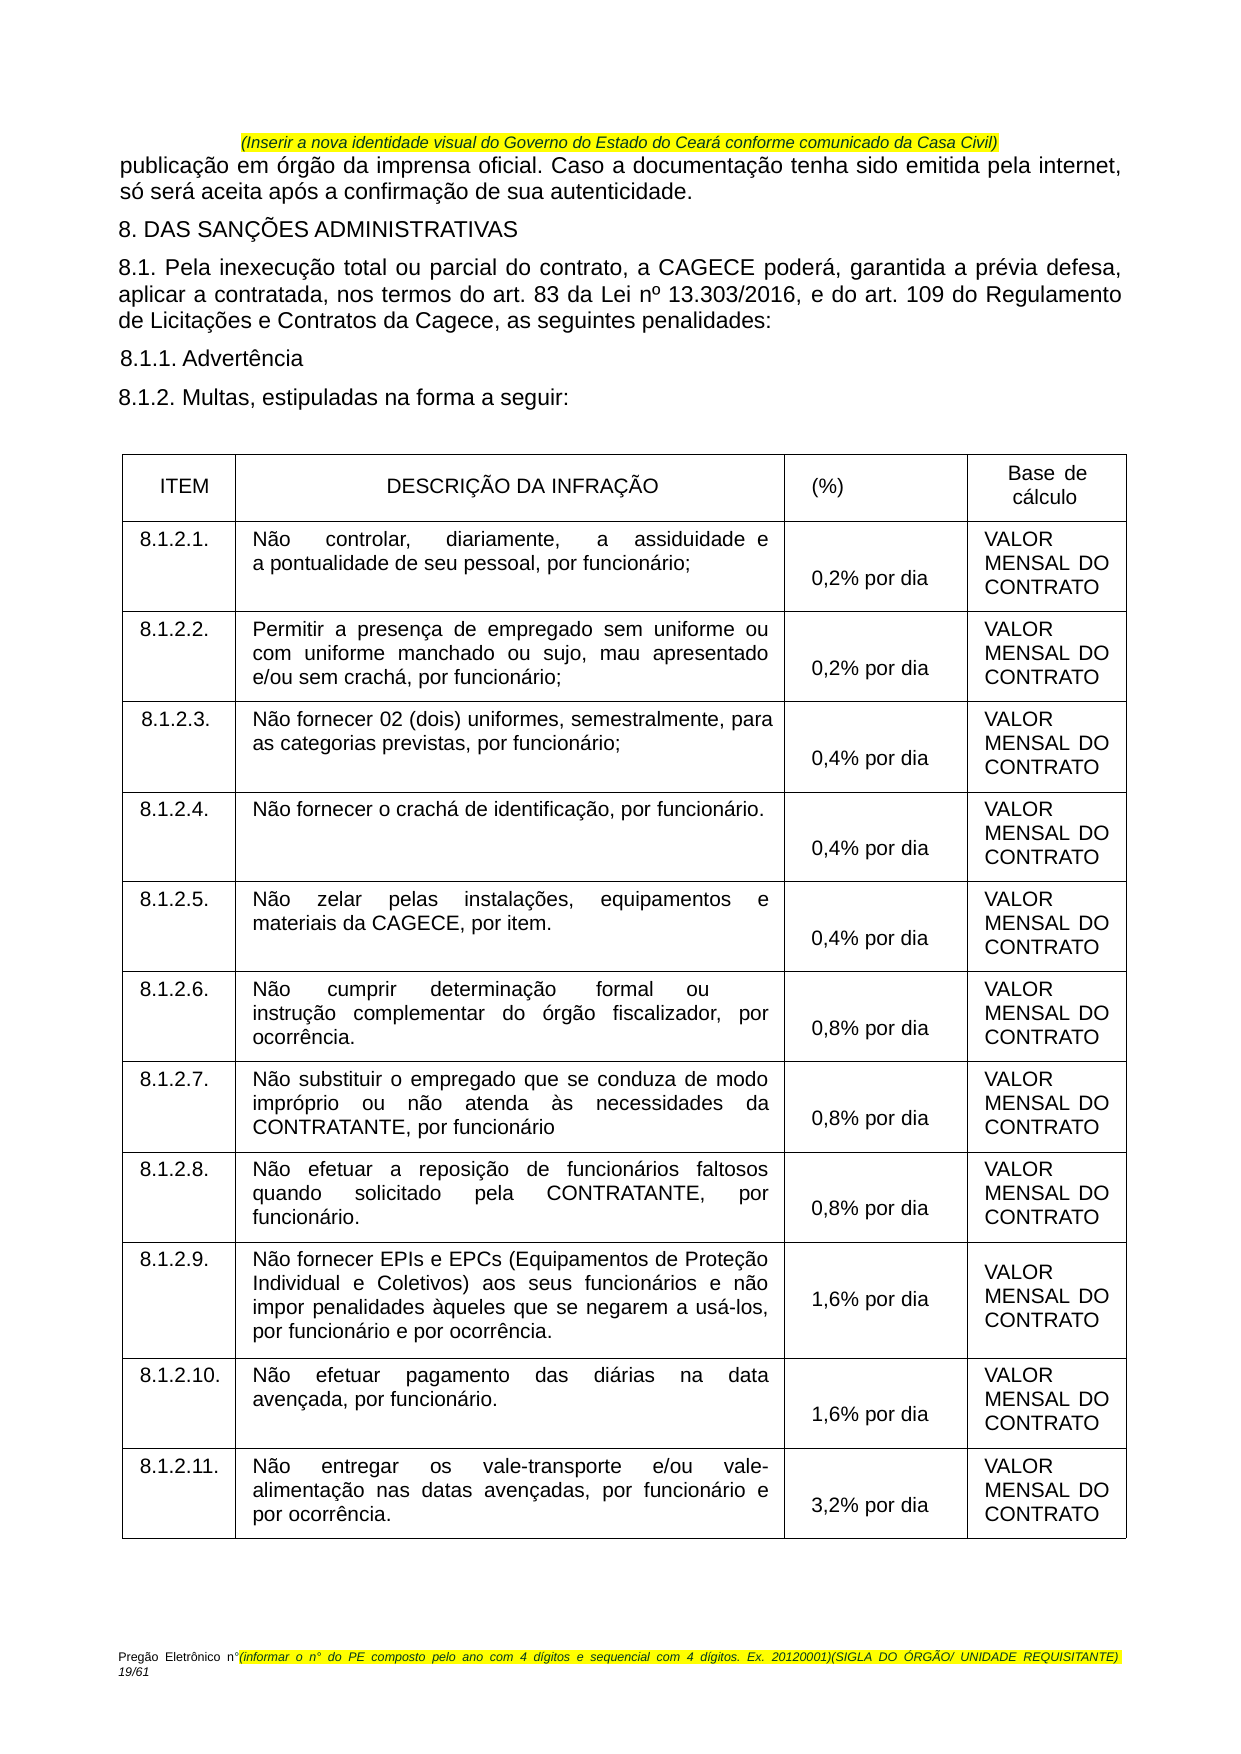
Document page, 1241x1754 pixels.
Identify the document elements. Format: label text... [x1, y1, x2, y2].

table_cell 1,6% por dia [785, 1359, 967, 1448]
table_cell 0,8% por dia [785, 972, 967, 1061]
table_cell 8.1.2.10. [123, 1359, 235, 1448]
table_cell VALOR MENSAL DO CONTRATO [968, 793, 1126, 881]
table_cell VALOR MENSAL DO CONTRATO [968, 1243, 1126, 1358]
table_cell VALOR MENSAL DO CONTRATO [968, 1062, 1126, 1151]
text 8.1.2. Multas, estipuladas na forma a seguir: [118, 383, 1122, 410]
table_cell 8.1.2.2. [123, 612, 235, 701]
table_header DESCRIÇÃO DA INFRAÇÃO [236, 455, 784, 521]
text 8.1. Pela inexecução total ou parcial do contrato, a CAGECE poderá, garantida a prévia defesa, aplicar a contratada, nos termos do art. 83 da Lei nº 13.303/2016, e do art. 109 do Regulamento de Licitações e Contratos da Cagece, as seguintes penalidades: [118, 254, 1122, 333]
table_cell Não fornecer o crachá de identificação, por funcionário. [236, 793, 784, 881]
table_cell 8.1.2.7. [123, 1062, 235, 1151]
table_cell VALOR MENSAL DO CONTRATO [968, 882, 1126, 971]
table_cell 0,2% por dia [785, 522, 967, 611]
table_cell 8.1.2.9. [123, 1243, 235, 1358]
table_cell Não controlar, diariamente, a assiduidade e a pontualidade de seu pessoal, por funcionário; [236, 522, 784, 611]
table_cell Não efetuar pagamento das diárias na data avençada, por funcionário. [236, 1359, 784, 1448]
table_cell Não substituir o empregado que se conduza de modo impróprio ou não atenda às necessidades da CONTRATANTE, por funcionário [236, 1062, 784, 1151]
table_cell 3,2% por dia [785, 1449, 967, 1538]
table_cell 8.1.2.11. [123, 1449, 235, 1538]
table_cell 8.1.2.1. [123, 522, 235, 611]
table_cell 0,8% por dia [785, 1062, 967, 1151]
text 8. DAS SANÇÕES ADMINISTRATIVAS [118, 216, 1122, 242]
table_cell VALOR MENSAL DO CONTRATO [968, 522, 1126, 611]
table_cell 8.1.2.4. [123, 793, 235, 881]
table_cell VALOR MENSAL DO CONTRATO [968, 1449, 1126, 1538]
table_cell 8.1.2.3. [123, 702, 235, 791]
table_cell Não fornecer EPIs e EPCs (Equipamentos de Proteção Individual e Coletivos) aos seus funcionários e não impor penalidades àqueles que se negarem a usá-los, por funcionário e por ocorrência. [236, 1243, 784, 1358]
table_cell 8.1.2.5. [123, 882, 235, 971]
table_header Base de cálculo [968, 455, 1126, 521]
table_cell 0,8% por dia [785, 1153, 967, 1241]
table_cell 0,4% por dia [785, 882, 967, 971]
table_cell Não fornecer 02 (dois) uniformes, semestralmente, para as categorias previstas, por funcionário; [236, 702, 784, 791]
table_cell VALOR MENSAL DO CONTRATO [968, 1153, 1126, 1241]
table_cell VALOR MENSAL DO CONTRATO [968, 612, 1126, 701]
table_cell 8.1.2.8. [123, 1153, 235, 1241]
text publicação em órgão da imprensa oficial. Caso a documentação tenha sido emitida pela internet, só será aceita após a confirmação de sua autenticidade. [119, 152, 1122, 204]
table_cell 0,4% por dia [785, 702, 967, 791]
text 8.1.1. Advertência [120, 345, 1122, 372]
table_header ITEM [123, 455, 235, 521]
table_cell Não entregar os vale-transporte e/ou vale-alimentação nas datas avençadas, por funcionário e por ocorrência. [236, 1449, 784, 1538]
table_cell Não cumprir determinação formal ou instrução complementar do órgão fiscalizador, por ocorrência. [236, 972, 784, 1061]
table_cell Não zelar pelas instalações, equipamentos e materiais da CAGECE, por item. [236, 882, 784, 971]
table_cell 0,4% por dia [785, 793, 967, 881]
table_cell VALOR MENSAL DO CONTRATO [968, 972, 1126, 1061]
table_cell Não efetuar a reposição de funcionários faltosos quando solicitado pela CONTRATANTE, por funcionário. [236, 1153, 784, 1241]
table_cell VALOR MENSAL DO CONTRATO [968, 1359, 1126, 1448]
table_cell Permitir a presença de empregado sem uniforme ou com uniforme manchado ou sujo, mau apresentado e/ou sem crachá, por funcionário; [236, 612, 784, 701]
table_cell 0,2% por dia [785, 612, 967, 701]
table_header (%) [785, 455, 967, 521]
table_cell 8.1.2.6. [123, 972, 235, 1061]
table_cell 1,6% por dia [785, 1243, 967, 1358]
table_cell VALOR MENSAL DO CONTRATO [968, 702, 1126, 791]
